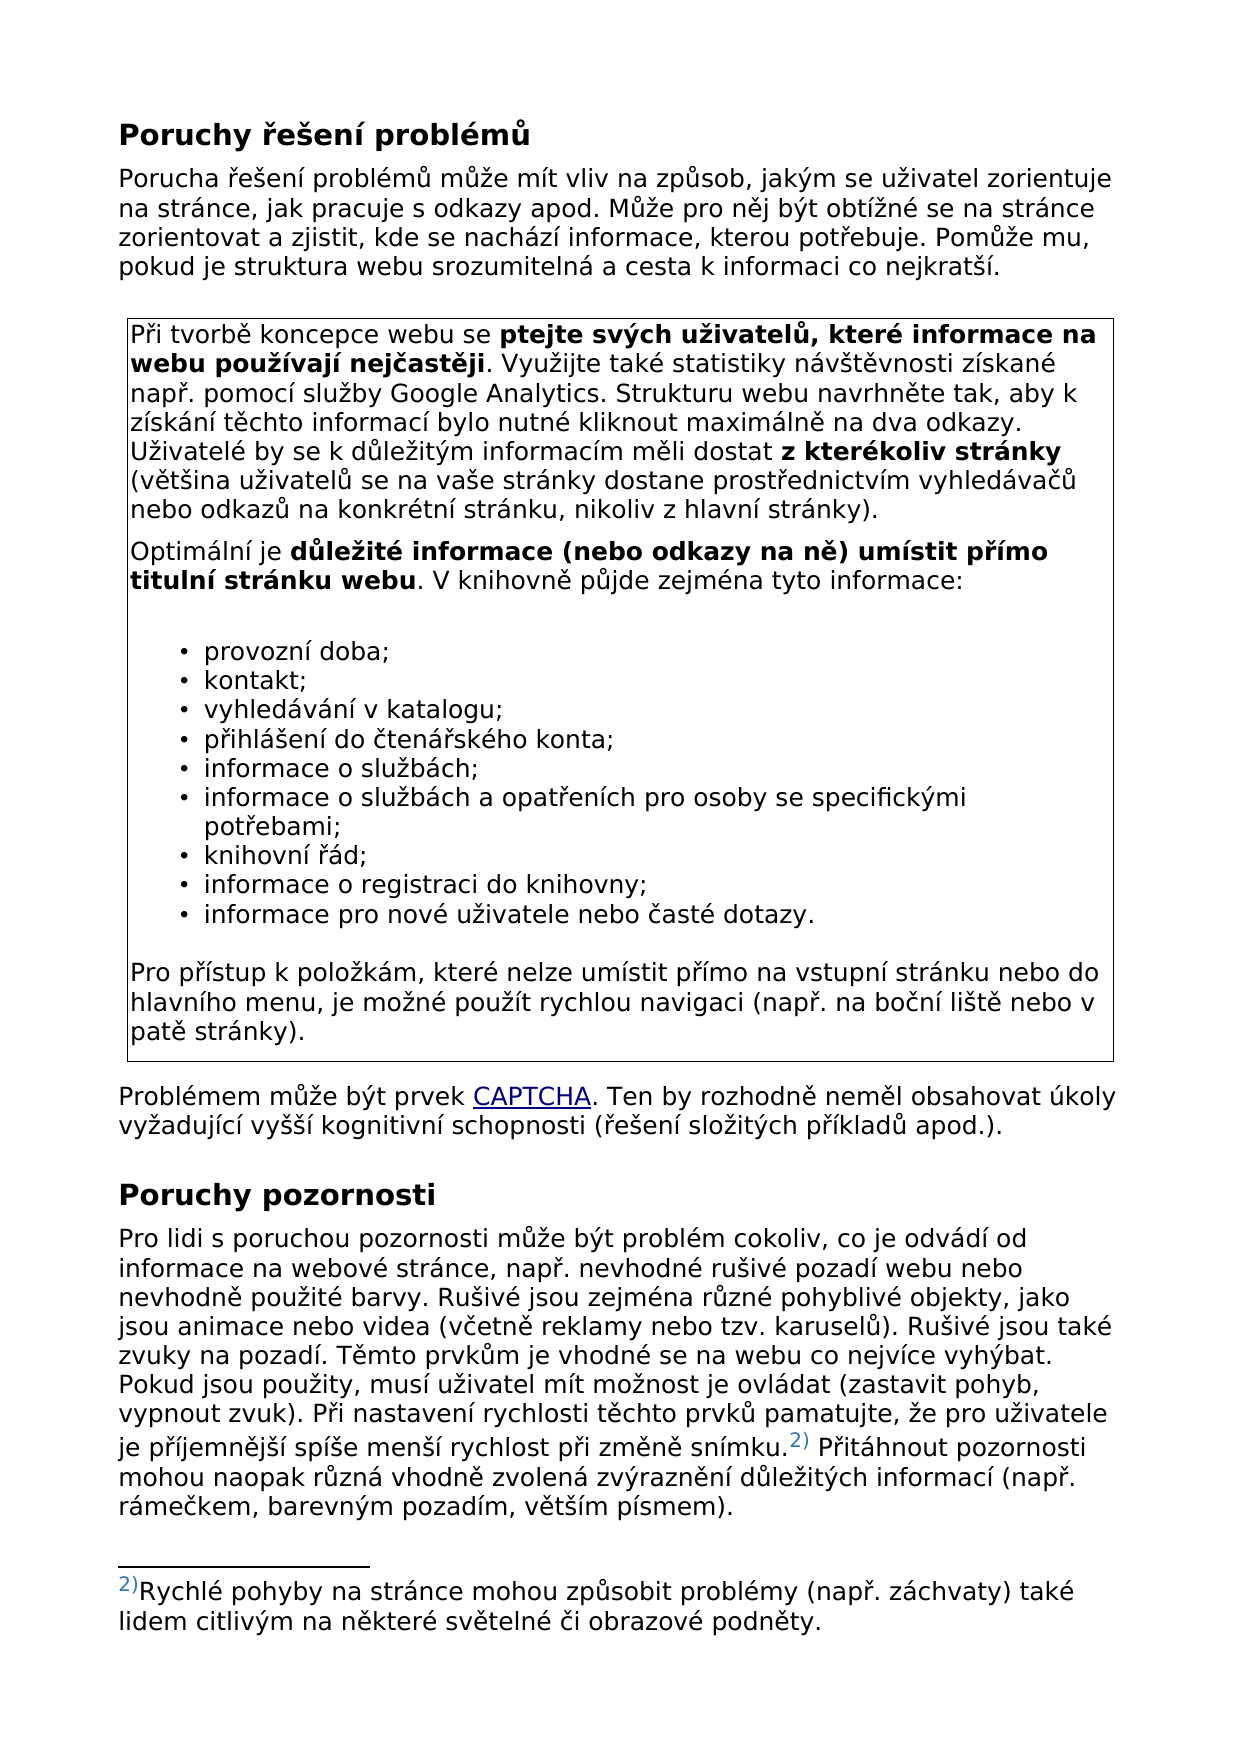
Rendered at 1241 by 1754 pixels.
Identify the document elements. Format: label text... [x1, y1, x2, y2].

text Rychlé pohyby na stránce mohou způsobit problémy (např. záchvaty) také lidem citlivým na některé světelné či obrazové podněty. [118, 1573, 1122, 1636]
table_header Při tvorbě koncepce webu se ptejte svých uživatelů, které informace na webu používají nejčastěji. Využijte také statistiky návštěvnosti získané např. pomocí služby Google Analytics. Strukturu webu navrhněte tak, aby k získání těchto informací bylo nutné kliknout maximálně na dva odkazy. Uživatelé by se k důležitým informacím měli dostat z kterékoliv stránky (většina uživatelů se na vaše stránky dostane prostřednictvím vyhledávačů nebo odkazů na konkrétní stránku, nikoliv z hlavní stránky). Optimální je důležité informace (nebo odkazy na ně) umístit přímo titulní stránku webu. V knihovně půjde zejména tyto informace: provozní doba; kontakt; vyhledávání v katalogu; přihlášení do čtenářského konta; informace o službách; informace o službách a opatřeních pro osoby se specifickými potřebami; knihovní řád; informace o registraci do knihovny; informace pro nové uživatele nebo časté dotazy. Pro přístup k položkám, které nelze umístit přímo na vstupní stránku nebo do hlavního menu, je možné použít rychlou navigaci (např. na boční liště nebo v patě stránky). [128, 319, 1113, 1061]
text Problémem může být prvek CAPTCHA. Ten by rozhodně neměl obsahovat úkoly vyžadující vyšší kognitivní schopnosti (řešení složitých příkladů apod.). [118, 294, 1122, 1141]
text Porucha řešení problémů může mít vliv na způsob, jakým se uživatel zorientuje na stránce, jak pracuje s odkazy apod. Může pro něj být obtížné se na stránce zorientovat a zjistit, kde se nachází informace, kterou potřebuje. Pomůže mu, pokud je struktura webu srozumitelná a cesta k informaci co nejkratší. [118, 164, 1122, 281]
subtitle Poruchy pozornosti [118, 1178, 1122, 1212]
subtitle Poruchy řešení problémů [118, 118, 1122, 152]
text Pro lidi s poruchou pozornosti může být problém cokoliv, co je odvádí od informace na webové stránce, např. nevhodné rušivé pozadí webu nebo nevhodně použité barvy. Rušivé jsou zejména různé pohyblivé objekty, jako jsou animace nebo videa (včetně reklamy nebo tzv. karuselů). Rušivé jsou také zvuky na pozadí. Těmto prvkům je vhodné se na webu co nejvíce vyhýbat. Pokud jsou použity, musí uživatel mít možnost je ovládat (zastavit pohyb, vypnout zvuk). Při nastavení rychlosti těchto prvků pamatujte, že pro uživatele je příjemnější spíše menší rychlost při změně snímku. Přitáhnout pozornosti mohou naopak různá vhodně zvolená zvýraznění důležitých informací (např. rámečkem, barevným pozadím, větším písmem). [118, 1224, 1122, 1521]
